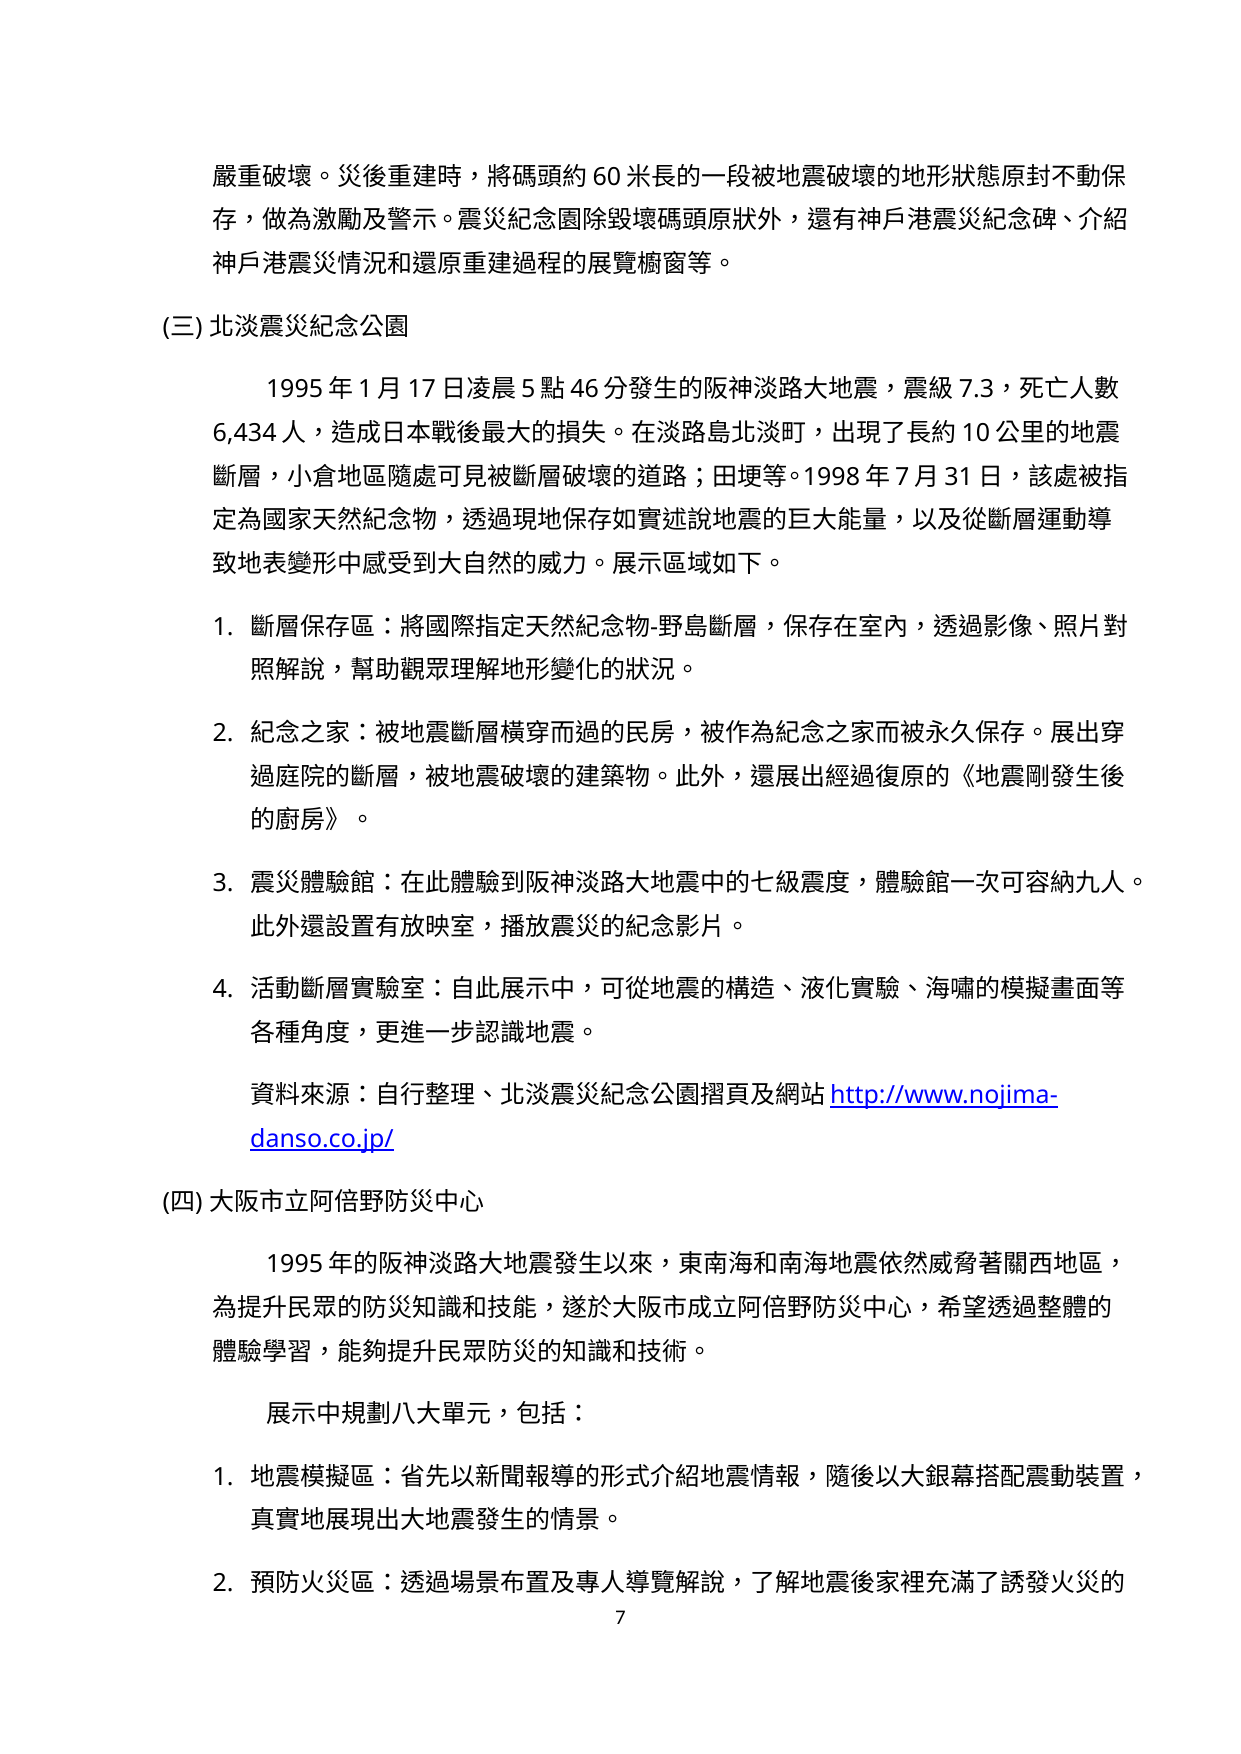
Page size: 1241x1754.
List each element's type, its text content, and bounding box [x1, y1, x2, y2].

text 資料來源：自行整理、北淡震災紀念公園摺頁及網站http://www.nojima-danso.co.jp/ [250, 1069, 1128, 1156]
text 嚴重破壞。災後重建時，將碼頭約60米長的一段被地震破壞的地形狀態原封不動保存，做為激勵及警示。震災紀念園除毀壞碼頭原狀外，還有神戶港震災紀念碑、介紹神戶港震災情況和還原重建過程的展覽櫥窗等。 [212, 150, 1128, 281]
list 活動斷層實驗室：自此展示中，可從地震的構造、液化實驗、海嘯的模擬畫面等各種角度，更進一步認識地震。 [212, 962, 1128, 1050]
list 斷層保存區：將國際指定天然紀念物-野島斷層，保存在室內，透過影像、照片對照解說，幫助觀眾理解地形變化的狀況。 [212, 600, 1128, 687]
text 展示中規劃八大單元，包括： [212, 1387, 1128, 1431]
text 1995年的阪神淡路大地震發生以來，東南海和南海地震依然威脅著關西地區，為提升民眾的防災知識和技能，遂於大阪市成立阿倍野防災中心，希望透過整體的體驗學習，能夠提升民眾防災的知識和技術。 [212, 1237, 1128, 1369]
text 1995年1月17日凌晨5點46分發生的阪神淡路大地震，震級7.3，死亡人數6,434人，造成日本戰後最大的損失。在淡路島北淡町，出現了長約10公里的地震斷層，小倉地區隨處可見被斷層破壞的道路；田埂等。1998年7月31日，該處被指定為國家天然紀念物，透過現地保存如實述說地震的巨大能量，以及從斷層運動導致地表變形中感受到大自然的威力。展示區域如下。 [212, 362, 1128, 581]
text (三) 北淡震災紀念公園 [162, 300, 1128, 344]
list 預防火災區：透過場景布置及專人導覽解說，了解地震後家裡充滿了誘發火災的 [212, 1556, 1128, 1600]
list 紀念之家：被地震斷層橫穿而過的民房，被作為紀念之家而被永久保存。展出穿過庭院的斷層，被地震破壞的建築物。此外，還展出經過復原的《地震剛發生後的廚房》。 [212, 706, 1128, 837]
text (四) 大阪市立阿倍野防災中心 [162, 1175, 1128, 1219]
list 地震模擬區：省先以新聞報導的形式介紹地震情報，隨後以大銀幕搭配震動裝置，真實地展現出大地震發生的情景。 [212, 1450, 1128, 1537]
list 震災體驗館：在此體驗到阪神淡路大地震中的七級震度，體驗館一次可容納九人。此外還設置有放映室，播放震災的紀念影片。 [212, 856, 1128, 944]
